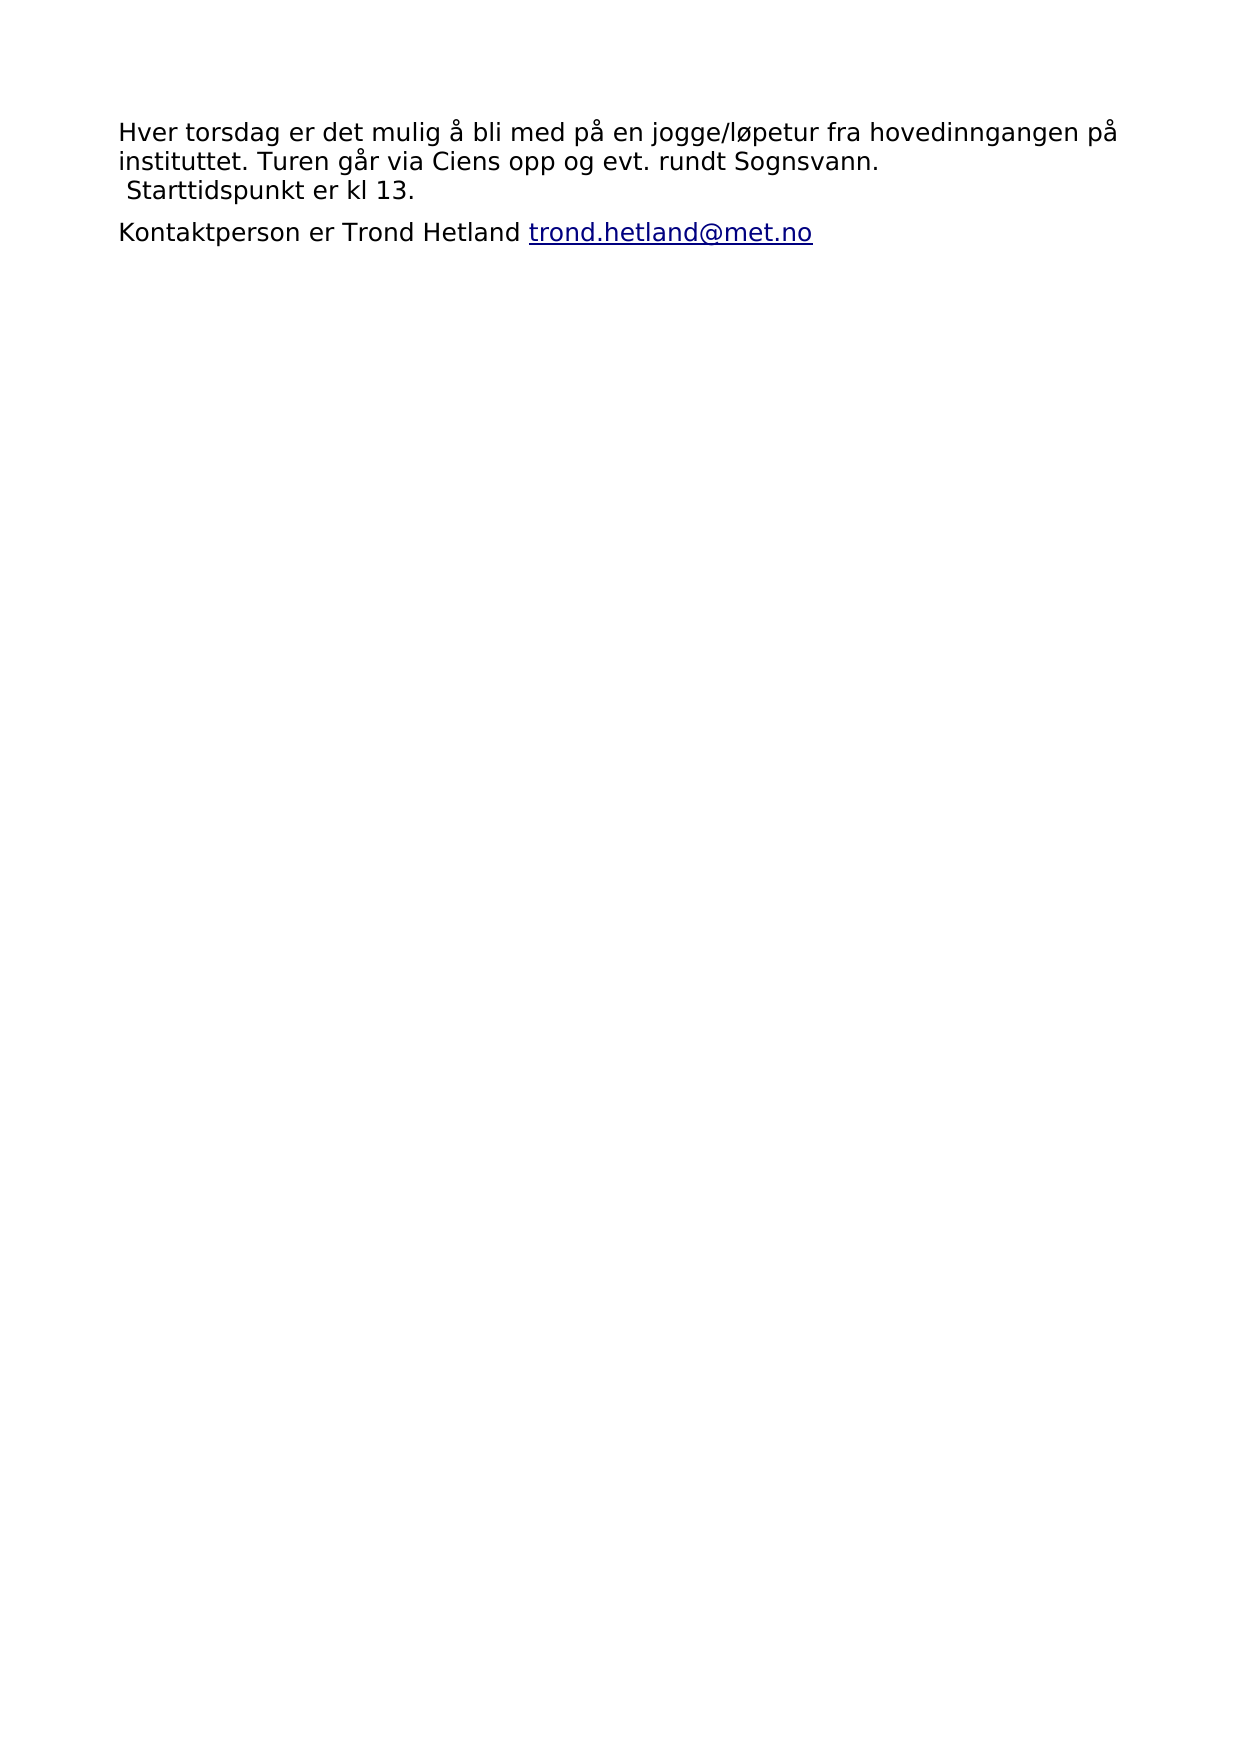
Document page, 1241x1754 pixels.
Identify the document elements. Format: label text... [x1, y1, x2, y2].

text Kontaktperson er Trond Hetland trond.hetland@met.no [118, 218, 1122, 247]
text Hver torsdag er det mulig å bli med på en jogge/løpetur fra hovedinngangen på instituttet. Turen går via Ciens opp og evt. rundt Sognsvann. Starttidspunkt er kl 13. [118, 118, 1122, 206]
